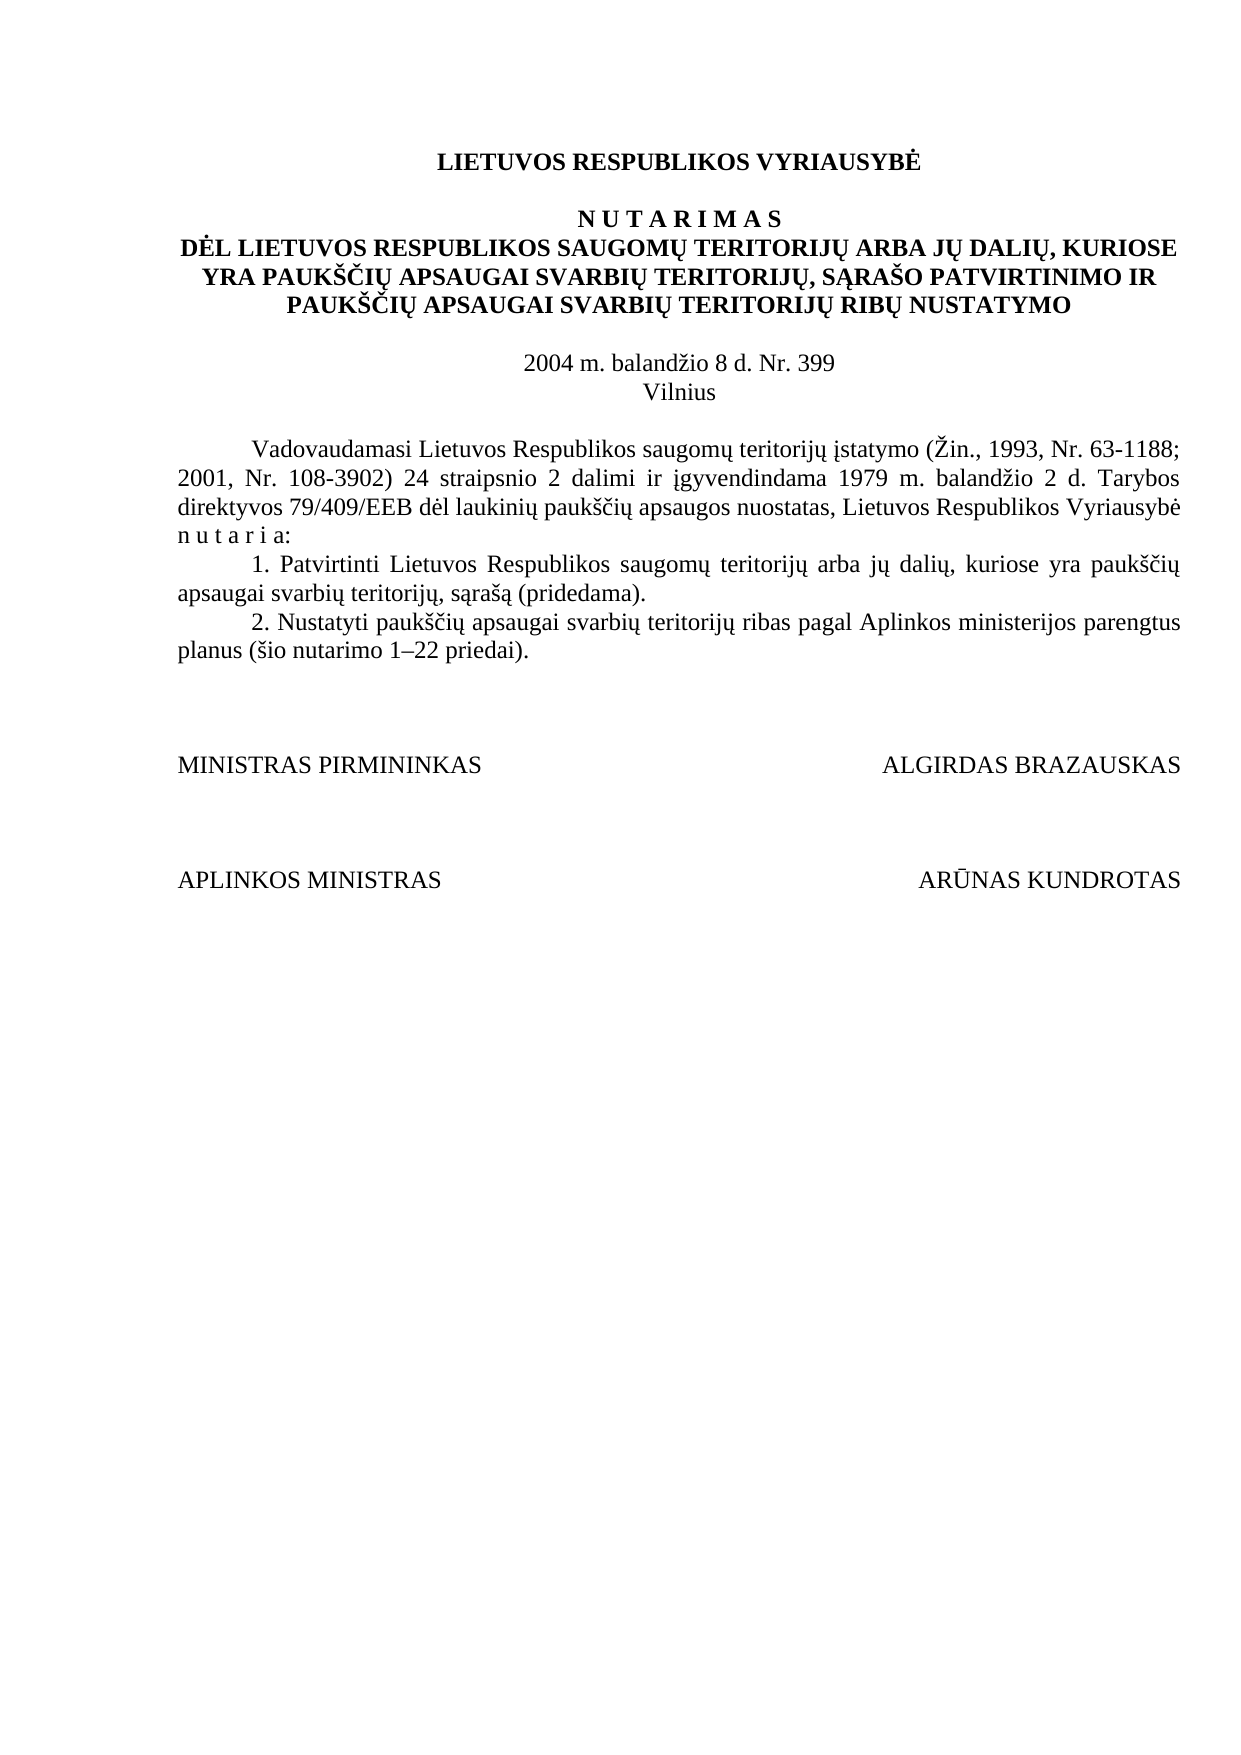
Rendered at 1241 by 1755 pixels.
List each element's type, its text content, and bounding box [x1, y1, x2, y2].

text Vadovaudamasi Lietuvos Respublikos saugomų teritorijų įstatymo (Žin., 1993, Nr. 63-1188; 2001, Nr. 108-3902) 24 straipsnio 2 dalimi ir įgyvendindama 1979 m. balandžio 2 d. Tarybos direktyvos 79/409/EEB dėl laukinių paukščių apsaugos nuostatas, Lietuvos Respublikos Vyriausybė nutaria: [177, 434, 1181, 549]
text LIETUVOS RESPUBLIKOS VYRIAUSYBĖ [177, 147, 1181, 176]
text 2004 m. balandžio 8 d. Nr. 399 [177, 348, 1181, 377]
text DĖL LIETUVOS RESPUBLIKOS SAUGOMŲ TERITORIJŲ ARBA JŲ DALIŲ, KURIOSE YRA PAUKŠČIŲ APSAUGAI SVARBIŲ TERITORIJŲ, SĄRAŠO PATVIRTINIMO IR PAUKŠČIŲ APSAUGAI SVARBIŲ TERITORIJŲ RIBŲ NUSTATYMO [177, 233, 1181, 319]
text MINISTRAS PIRMININKAS ALGIRDAS BRAZAUSKAS [177, 751, 1181, 779]
text APLINKOS MINISTRAS ARŪNAS KUNDROTAS [177, 866, 1181, 894]
text Vilnius [177, 377, 1181, 406]
text N U T A R I M A S [177, 204, 1181, 233]
text 1. Patvirtinti Lietuvos Respublikos saugomų teritorijų arba jų dalių, kuriose yra paukščių apsaugai svarbių teritorijų, sąrašą (pridedama). [177, 549, 1181, 607]
text 2. Nustatyti paukščių apsaugai svarbių teritorijų ribas pagal Aplinkos ministerijos parengtus planus (šio nutarimo 1–22 priedai). [177, 607, 1181, 664]
